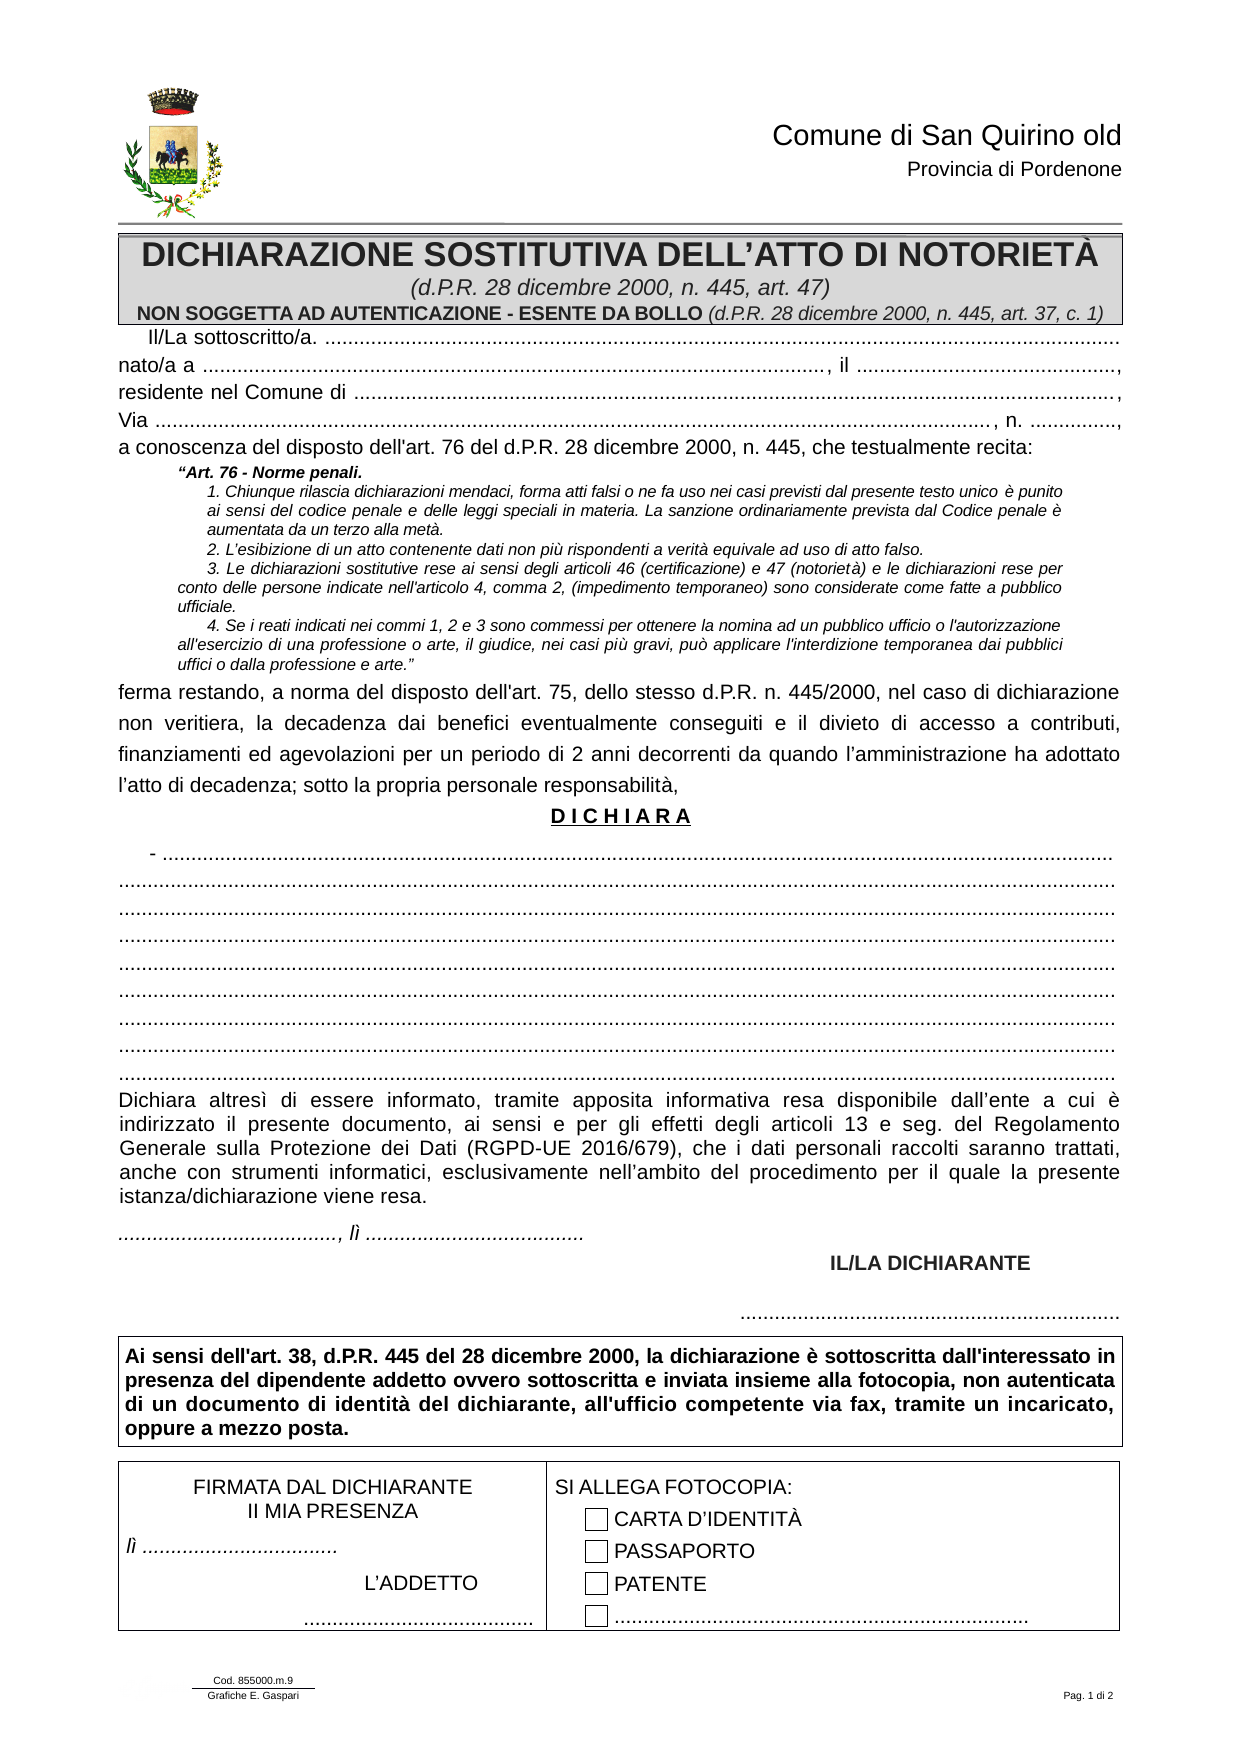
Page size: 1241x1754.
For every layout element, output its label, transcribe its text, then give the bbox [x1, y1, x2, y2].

text ............................................................................................................................................................................. [118, 923, 1122, 947]
text .................................................................. [738, 1300, 1122, 1324]
text 3. Le dichiarazioni sostitutive rese ai sensi degli articoli 46 (certificazione) e 47 (notorietà) e le dichiarazioni rese per conto delle persone indicate nell'articolo 4, comma 2, (impedimento temporaneo) sono considerate come fatte a pubblico ufficiale. [177, 558, 1063, 616]
text ............................................................................................................................................................................. [118, 1006, 1122, 1030]
text ............................................................................................................................................................................. [118, 896, 1122, 920]
text - ..................................................................................................................................................................... [149, 841, 1122, 865]
text Il/La sottoscritto/a. .......................................................................................................................................... nato/a a ............................................................................................................, il ............................................., residente nel Comune di ...................................................................................................................................., Via ................................................................................................................................................., n. ..............., a conoscenza del disposto dell'art. 76 del d.P.R. 28 dicembre 2000, n. 445, che testualmente recita: [118, 325, 1122, 459]
table_header DICHIARAZIONE SOSTITUTIVA DELL’ATTO DI NOTORIETÀ (d.P.R. 28 dicembre 2000, n. 445, art. 47) NON SOGGETTA AD AUTENTICAZIONE - ESENTE DA BOLLO (d.P.R. 28 dicembre 2000, n. 445, art. 37, c. 1) [119, 238, 1122, 324]
text 2. L’esibizione di un atto contenente dati non più rispondenti a verità equivale ad uso di atto falso. [177, 539, 1063, 558]
text ............................................................................................................................................................................. [118, 868, 1122, 892]
text Provincia di Pordenone [224, 157, 1122, 181]
text IL/LA DICHIARANTE [738, 1251, 1122, 1275]
text Dichiara altresì di essere informato, tramite apposita informativa resa disponibile dall’ente a cui è indirizzato il presente documento, ai sensi e per gli effetti degli articoli 13 e seg. del Regolamento Generale sulla Protezione dei Dati (RGPD-UE 2016/679), che i dati personali raccolti saranno trattati, anche con strumenti informatici, esclusivamente nell’ambito del procedimento per il quale la presente istanza/dichiarazione viene resa. [118, 1088, 1122, 1208]
text “Art. 76 - Norme penali. [177, 463, 1063, 482]
text 1. Chiunque rilascia dichiarazioni mendaci, forma atti falsi o ne fa uso nei casi previsti dal presente testo unico è punito ai sensi del codice penale e delle leggi speciali in materia. La sanzione ordinariamente prevista dal Codice penale è aumentata da un terzo alla metà. [207, 482, 1063, 539]
text D I C H I A R A [119, 804, 1122, 828]
text ......................................, lì ...................................... [118, 1221, 1122, 1244]
table_header FIRMATA DAL DICHIARANTE II MIA PRESENZA lì .................................. L’ADDETTO ........................................ [119, 1462, 546, 1630]
text ............................................................................................................................................................................. [118, 951, 1122, 975]
text ............................................................................................................................................................................. [118, 978, 1122, 1002]
picture [122, 87, 224, 219]
table_header Ai sensi dell'art. 38, d.P.R. 445 del 28 dicembre 2000, la dichiarazione è sottoscritta dall'interessato in presenza del dipendente addetto ovvero sottoscritta e inviata insieme alla fotocopia, non autenticata di un documento di identità del dichiarante, all'ufficio competente via fax, tramite un incaricato, oppure a mezzo posta. [119, 1337, 1122, 1446]
text 4. Se i reati indicati nei commi 1, 2 e 3 sono commessi per ottenere la nomina ad un pubblico ufficio o l'autorizzazione all'esercizio di una professione o arte, il giudice, nei casi più gravi, può applicare l'interdizione temporanea dai pubblici uffici o dalla professione e arte.” [177, 616, 1063, 673]
text ............................................................................................................................................................................. [118, 1061, 1122, 1085]
text ............................................................................................................................................................................. [118, 1033, 1122, 1057]
text Comune di San Quirino old [224, 118, 1122, 152]
text ferma restando, a norma del disposto dell'art. 75, dello stesso d.P.R. n. 445/2000, nel caso di dichiarazione non veritiera, la decadenza dai benefici eventualmente conseguiti e il divieto di accesso a contributi, finanziamenti ed agevolazioni per un periodo di 2 anni decorrenti da quando l’amministrazione ha adottato l’atto di decadenza; sotto la propria personale responsabilità, [118, 680, 1122, 797]
table_header SI ALLEGA FOTOCOPIA: CARTA D’IDENTITÀ PASSAPORTO PATENTE ........................................................................ [547, 1462, 1119, 1630]
